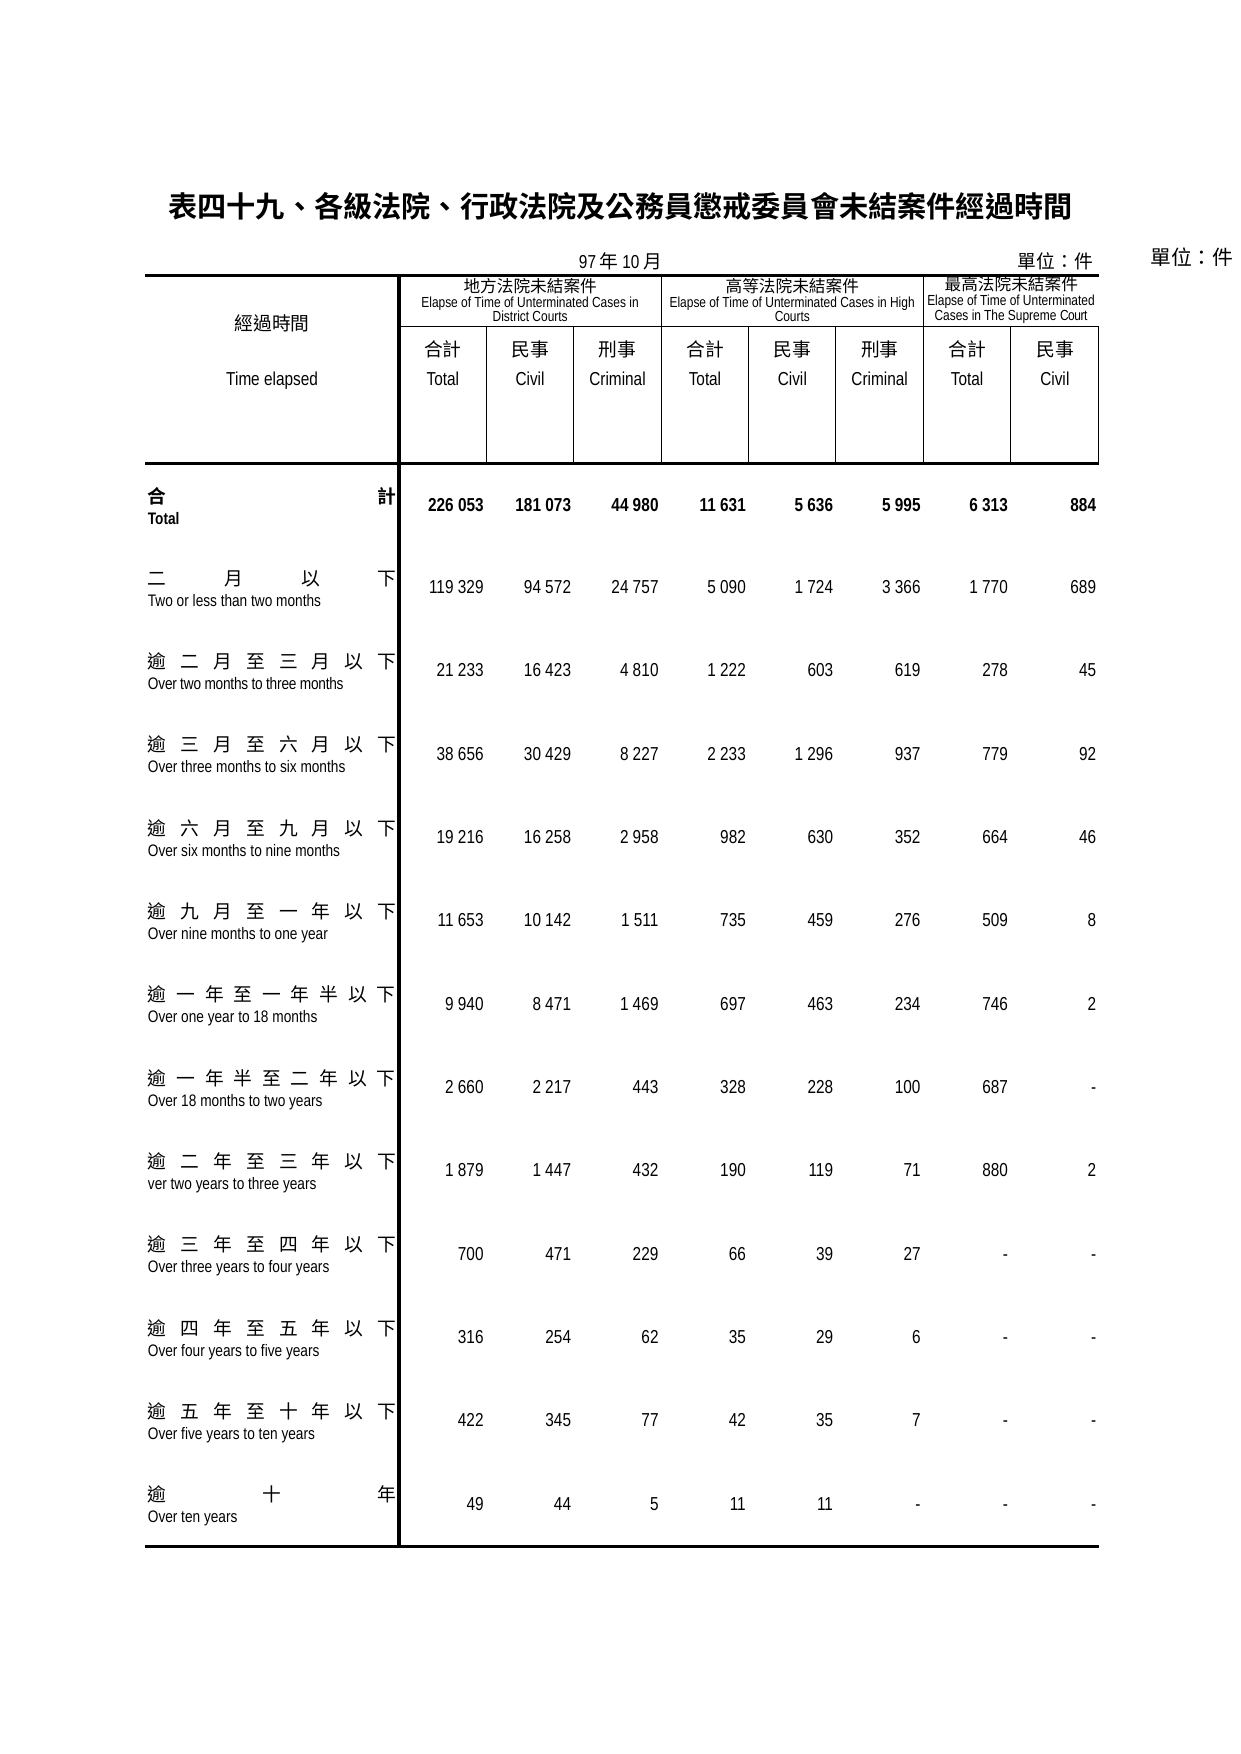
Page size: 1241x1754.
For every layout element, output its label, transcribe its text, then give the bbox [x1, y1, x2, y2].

table_cell Total [401, 368, 486, 462]
table_cell 46 [1011, 795, 1099, 878]
table_cell Civil [487, 368, 573, 462]
text [1150, 233, 1240, 241]
table_cell 逾五年至十年以下 Over five years to ten years [145, 1378, 397, 1462]
table_cell - [1011, 1378, 1099, 1462]
table_cell 630 [749, 795, 836, 878]
table_cell 228 [749, 1045, 836, 1128]
table_cell 697 [661, 962, 748, 1045]
table_cell - [1011, 1295, 1099, 1378]
table_cell Time elapsed [145, 368, 397, 462]
table_cell 逾三月至六月以下 Over three months to six months [145, 712, 397, 795]
table_cell 9 940 [401, 962, 486, 1045]
table_cell 345 [486, 1378, 574, 1462]
table_cell 合計 [924, 327, 1010, 368]
table_cell 6 313 [923, 465, 1011, 545]
table_cell 35 [749, 1378, 836, 1462]
table_cell - [923, 1212, 1011, 1295]
table_cell 5 995 [836, 465, 923, 545]
table_cell Total [662, 368, 748, 462]
text [1150, 266, 1240, 273]
table_cell 21 233 [401, 628, 486, 712]
table_cell 735 [661, 878, 748, 962]
table_cell 982 [661, 795, 748, 878]
table_cell 二月以下 Two or less than two months [145, 545, 397, 628]
table_cell 24 757 [574, 545, 661, 628]
table_cell 226 053 [401, 465, 486, 545]
table_header 高等法院未結案件 Elapse of Time of Unterminated Cases in High Courts [662, 277, 923, 326]
table_cell 8 [1011, 878, 1099, 962]
table_cell 746 [923, 962, 1011, 1045]
table_cell 2 [1011, 1128, 1099, 1212]
table_cell 29 [749, 1295, 836, 1378]
table_header 地方法院未結案件 Elapse of Time of Unterminated Cases in District Courts [401, 277, 661, 326]
table_cell 1 447 [486, 1128, 574, 1212]
table_cell 689 [1011, 545, 1099, 628]
table_cell Criminal [836, 368, 923, 462]
table_cell 100 [836, 1045, 923, 1128]
table_cell 619 [836, 628, 923, 712]
table_cell Criminal [574, 368, 661, 462]
table_cell 2 217 [486, 1045, 574, 1128]
table_cell 16 423 [486, 628, 574, 712]
table_cell 6 [836, 1295, 923, 1378]
table_cell - [836, 1462, 923, 1545]
table_cell 逾一年至一年半以下 Over one year to 18 months [145, 962, 397, 1045]
table_cell Civil [749, 368, 835, 462]
text 表四十九、各級法院、行政法院及公務員懲戒委員會未結案件經過時間 [148, 183, 1092, 225]
table_cell 432 [574, 1128, 661, 1212]
table_cell 700 [401, 1212, 486, 1295]
text 單位：件 [1150, 241, 1240, 266]
table_cell 44 980 [574, 465, 661, 545]
table_cell 2 660 [401, 1045, 486, 1128]
table_cell 42 [661, 1378, 748, 1462]
table_cell 3 366 [836, 545, 923, 628]
table_cell 1 724 [749, 545, 836, 628]
table_cell 234 [836, 962, 923, 1045]
table_cell 11 [749, 1462, 836, 1545]
table_cell 27 [836, 1212, 923, 1295]
table_cell 10 142 [486, 878, 574, 962]
table_cell 5 090 [661, 545, 748, 628]
table_cell 459 [749, 878, 836, 962]
table_cell 刑事 [836, 327, 923, 368]
table_cell 35 [661, 1295, 748, 1378]
table_cell 1 770 [923, 545, 1011, 628]
table_cell 92 [1011, 712, 1099, 795]
table_cell 合計 [662, 327, 748, 368]
table_cell 687 [923, 1045, 1011, 1128]
table_cell 1 469 [574, 962, 661, 1045]
table_cell 民事 [1011, 327, 1098, 368]
table_cell 119 [749, 1128, 836, 1212]
table_cell 443 [574, 1045, 661, 1128]
table_cell 2 [1011, 962, 1099, 1045]
table_header 經過時間 [145, 277, 397, 368]
table_cell 逾二年至三年以下 ver two years to three years [145, 1128, 397, 1212]
table_cell 509 [923, 878, 1011, 962]
table_cell 逾六月至九月以下 Over six months to nine months [145, 795, 397, 878]
table_cell 1 296 [749, 712, 836, 795]
table_cell 71 [836, 1128, 923, 1212]
table_cell 66 [661, 1212, 748, 1295]
table_cell 16 258 [486, 795, 574, 878]
table_cell 19 216 [401, 795, 486, 878]
table_cell 422 [401, 1378, 486, 1462]
table_cell 328 [661, 1045, 748, 1128]
table_cell 合計 [401, 327, 486, 368]
table_cell 逾九月至一年以下 Over nine months to one year [145, 878, 397, 962]
table_cell 937 [836, 712, 923, 795]
table_cell 2 958 [574, 795, 661, 878]
table_cell Total [924, 368, 1010, 462]
table_cell 2 233 [661, 712, 748, 795]
table_cell 7 [836, 1378, 923, 1462]
text 97年10月 單位：件 [148, 247, 1092, 274]
table_cell 1 511 [574, 878, 661, 962]
table_cell 229 [574, 1212, 661, 1295]
table_cell 39 [749, 1212, 836, 1295]
table_cell - [923, 1295, 1011, 1378]
table_cell 884 [1011, 465, 1099, 545]
table_cell 664 [923, 795, 1011, 878]
table_cell 合計 Total [145, 465, 397, 545]
table_cell 471 [486, 1212, 574, 1295]
table_cell 11 653 [401, 878, 486, 962]
table_cell 5 [574, 1462, 661, 1545]
table_cell 8 227 [574, 712, 661, 795]
table_cell 逾三年至四年以下 Over three years to four years [145, 1212, 397, 1295]
table_cell 254 [486, 1295, 574, 1378]
table_cell 603 [749, 628, 836, 712]
table_cell 刑事 [574, 327, 661, 368]
table_cell - [923, 1462, 1011, 1545]
table_cell 190 [661, 1128, 748, 1212]
table_cell 民事 [749, 327, 835, 368]
table_cell 181 073 [486, 465, 574, 545]
table_cell 779 [923, 712, 1011, 795]
table_cell 352 [836, 795, 923, 878]
table_cell 11 [661, 1462, 748, 1545]
table_cell 1 222 [661, 628, 748, 712]
table_cell 4 810 [574, 628, 661, 712]
table_cell 463 [749, 962, 836, 1045]
table_cell - [923, 1378, 1011, 1462]
table_cell 30 429 [486, 712, 574, 795]
table_cell - [1011, 1462, 1099, 1545]
table_cell - [1011, 1045, 1099, 1128]
table_cell 49 [401, 1462, 486, 1545]
table_cell 8 471 [486, 962, 574, 1045]
table_cell 316 [401, 1295, 486, 1378]
table_cell - [1011, 1212, 1099, 1295]
table_cell 5 636 [749, 465, 836, 545]
table_cell 45 [1011, 628, 1099, 712]
table_cell 11 631 [661, 465, 748, 545]
table_cell 逾一年半至二年以下 Over 18 months to two years [145, 1045, 397, 1128]
table_cell 1 879 [401, 1128, 486, 1212]
table_cell 逾十年 Over ten years [145, 1462, 397, 1545]
table_cell 880 [923, 1128, 1011, 1212]
table_cell 278 [923, 628, 1011, 712]
table_cell 38 656 [401, 712, 486, 795]
table_cell 44 [486, 1462, 574, 1545]
table_cell 逾四年至五年以下 Over four years to five years [145, 1295, 397, 1378]
table_cell 276 [836, 878, 923, 962]
table_cell Civil [1011, 368, 1098, 462]
table_cell 62 [574, 1295, 661, 1378]
table_cell 94 572 [486, 545, 574, 628]
table_cell 77 [574, 1378, 661, 1462]
table_cell 逾二月至三月以下 Over two months to three months [145, 628, 397, 712]
table_cell 民事 [487, 327, 573, 368]
table_header 最高法院未結案件 Elapse of Time of Unterminated Cases in The Supreme Court [924, 277, 1099, 326]
table_cell 119 329 [401, 545, 486, 628]
